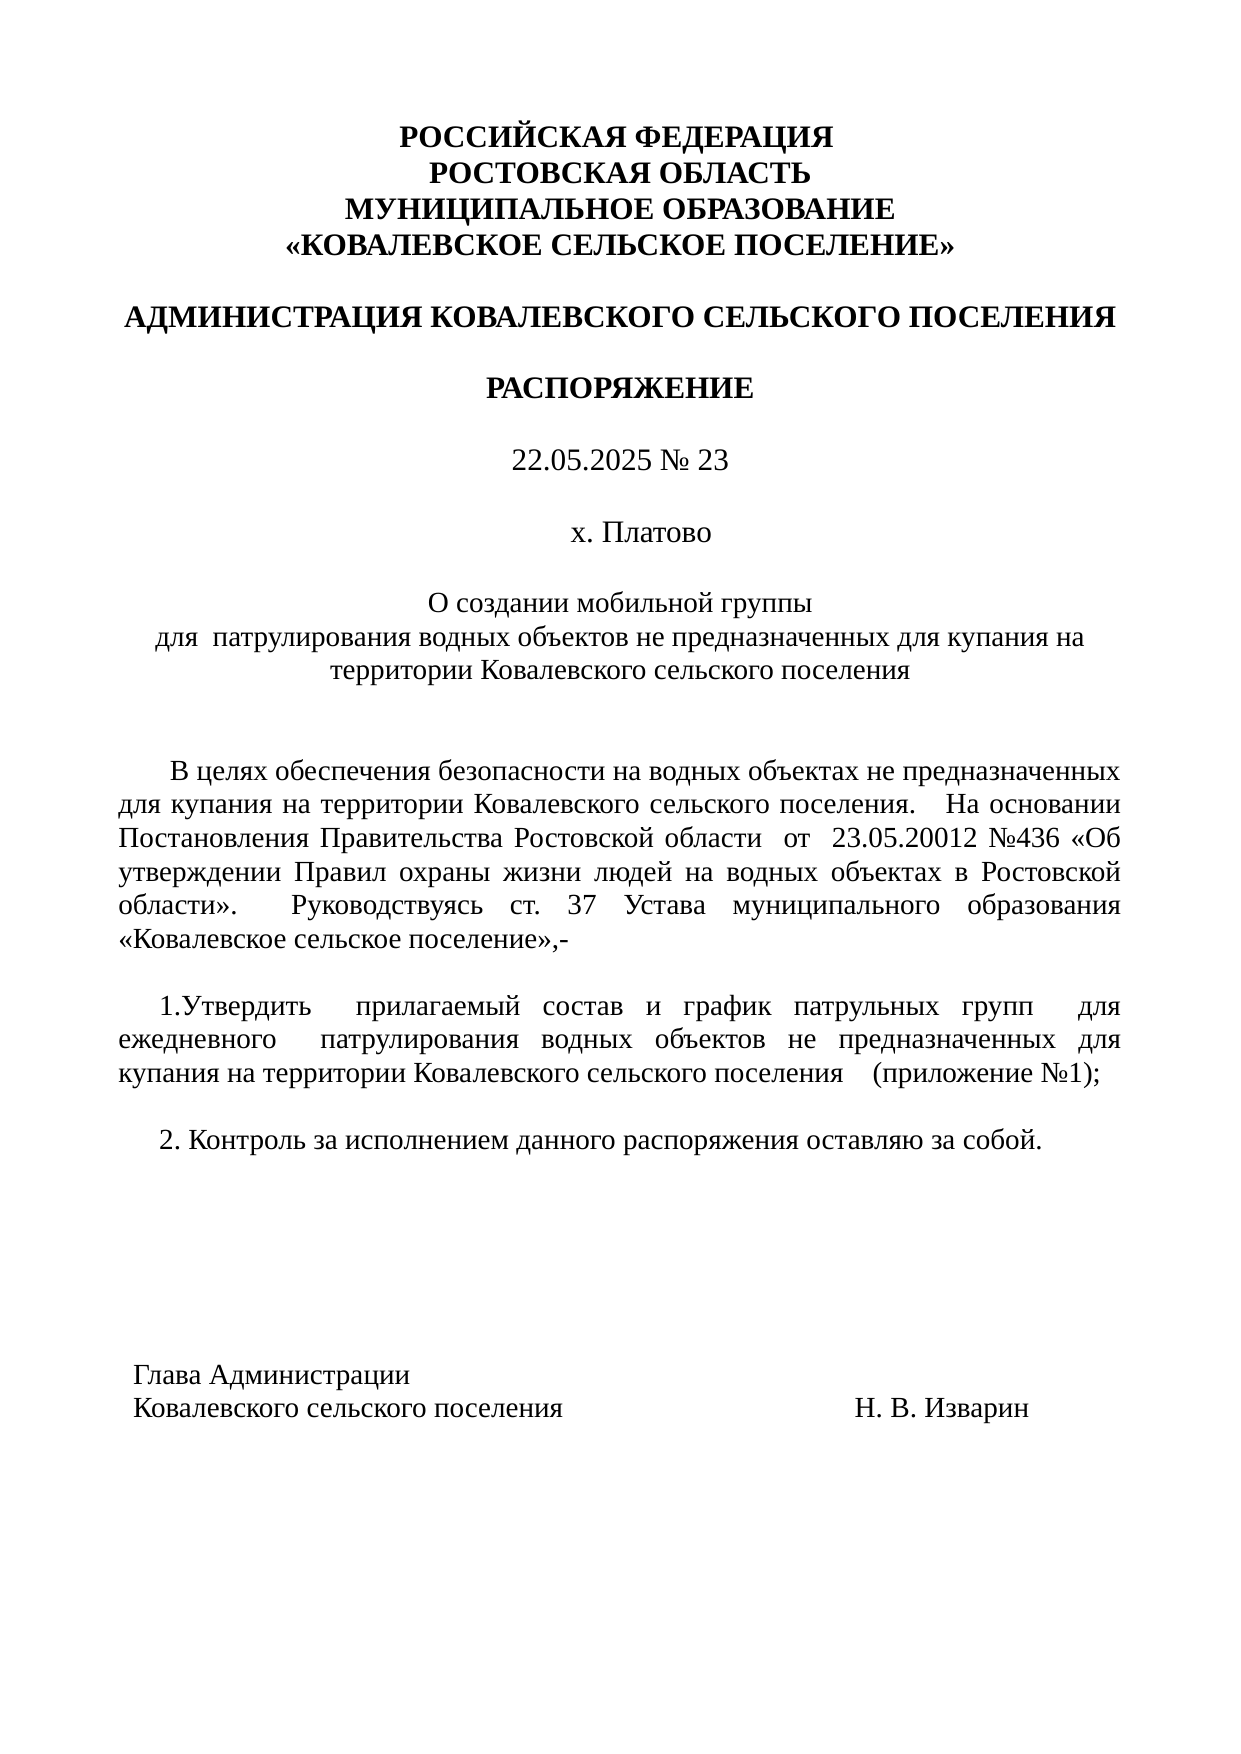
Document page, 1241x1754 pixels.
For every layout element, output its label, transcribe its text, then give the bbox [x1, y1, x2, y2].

text «КОВАЛЕВСКОЕ СЕЛЬСКОЕ ПОСЕЛЕНИЕ» [118, 226, 1122, 262]
text Глава Администрации Ковалевского сельского поселения Н. В. Изварин [133, 1357, 1122, 1424]
text х. Платово [118, 513, 1122, 549]
text РОССИЙСКАЯ ФЕДЕРАЦИЯ [118, 118, 1122, 154]
text В целях обеспечения безопасности на водных объектах не предназначенных для купания на территории Ковалевского сельского поселения. На основании Постановления Правительства Ростовской области от 23.05.20012 №436 «Об утверждении Правил охраны жизни людей на водных объектах в Ростовской области». Руководствуясь ст. 37 Устава муниципального образования «Ковалевское сельское поселение»,- [118, 753, 1122, 954]
text 22.05.2025 № 23 [118, 442, 1122, 477]
text О создании мобильной группы для патрулирования водных объектов не предназначенных для купания на территории Ковалевского сельского поселения [118, 585, 1122, 686]
text РАСПОРЯЖЕНИЕ [118, 370, 1122, 406]
text РОСТОВСКАЯ ОБЛАСТЬ [118, 154, 1122, 190]
text АДМИНИСТРАЦИЯ КОВАЛЕВСКОГО СЕЛЬСКОГО ПОСЕЛЕНИЯ [118, 298, 1122, 334]
text 1.Утвердить прилагаемый состав и график патрульных групп для ежедневного патрулирования водных объектов не предназначенных для купания на территории Ковалевского сельского поселения (приложение №1); [118, 988, 1122, 1088]
text 2. Контроль за исполнением данного распоряжения оставляю за собой. [118, 1122, 1122, 1156]
text МУНИЦИПАЛЬНОЕ ОБРАЗОВАНИЕ [118, 190, 1122, 226]
